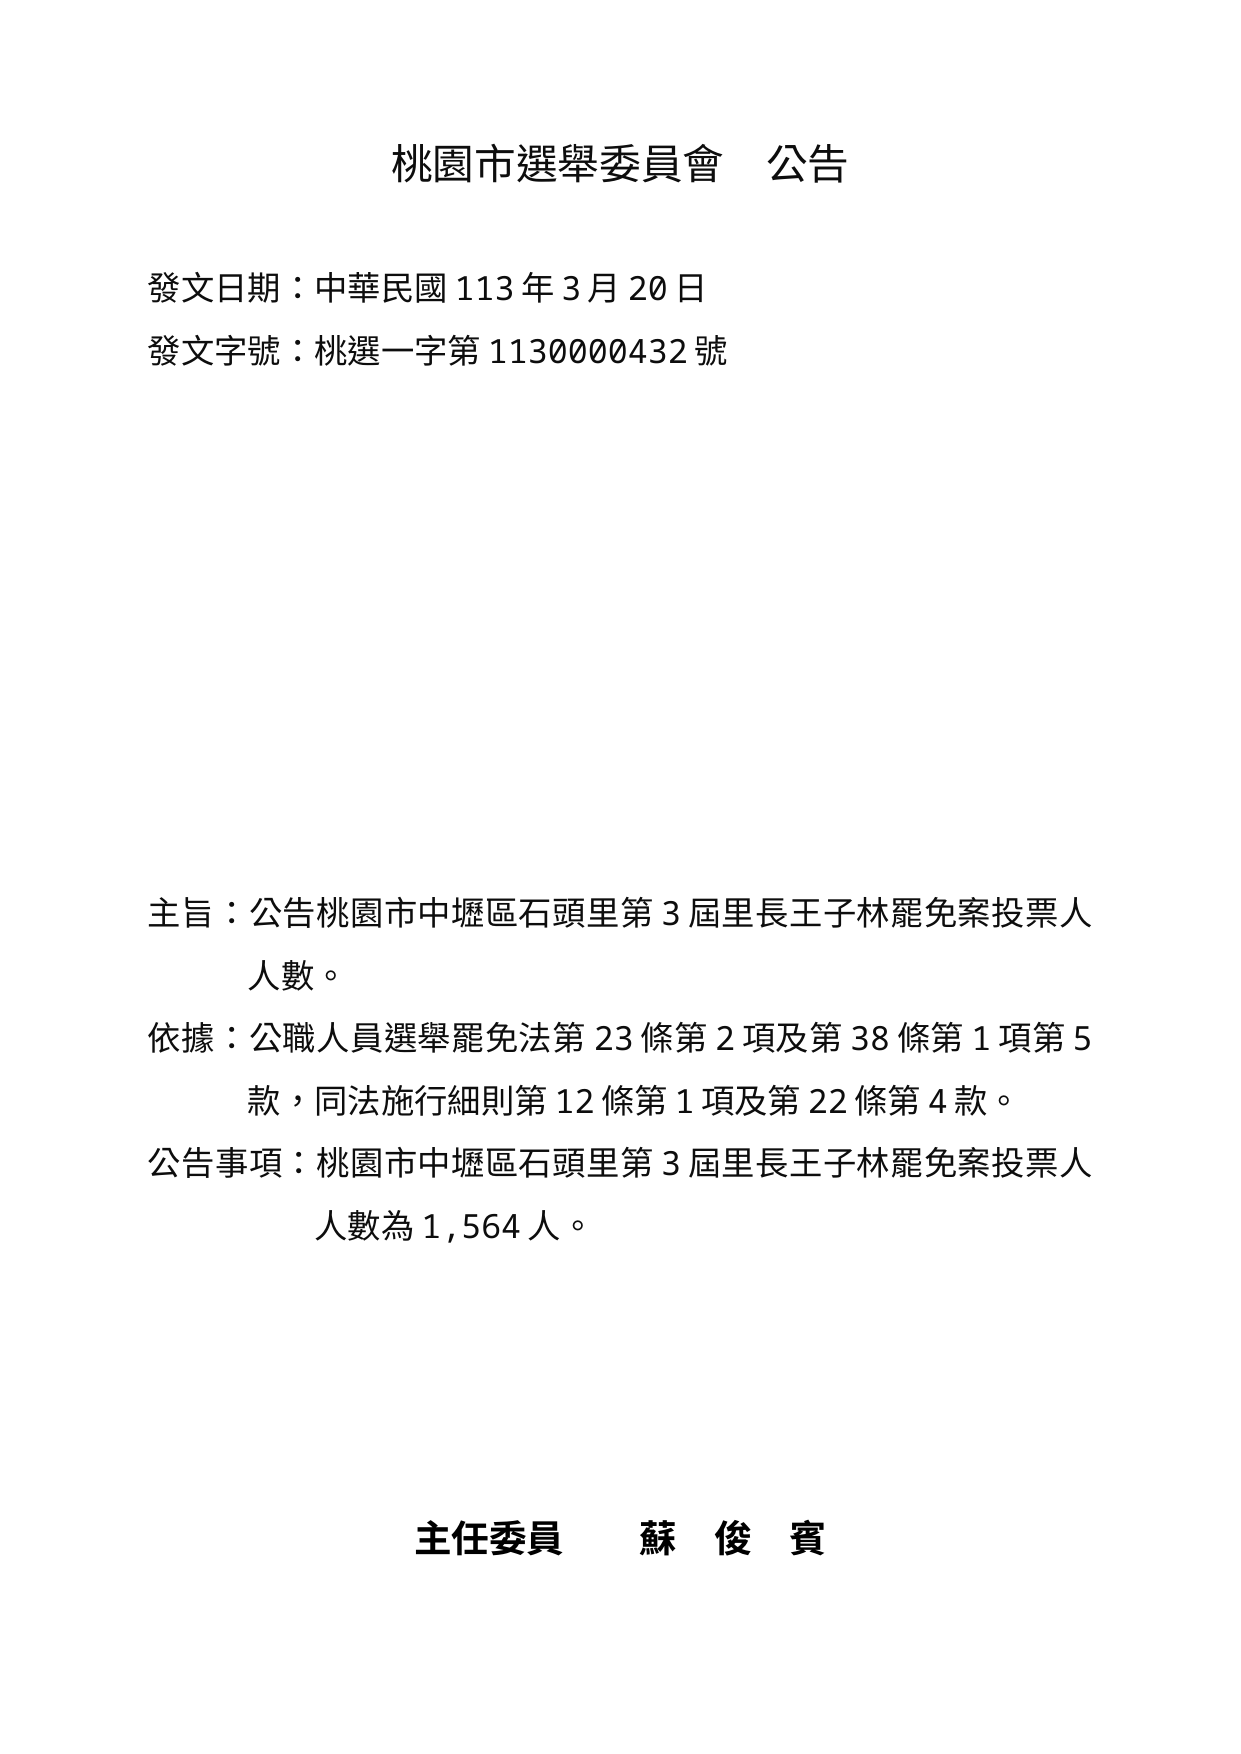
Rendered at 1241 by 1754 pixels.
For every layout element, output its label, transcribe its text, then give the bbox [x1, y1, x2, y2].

text 主任委員 蘇 俊 賓 [148, 1495, 1092, 1557]
text 發文日期：中華民國113年3月20日 [148, 245, 1092, 307]
text 依據：公職人員選舉罷免法第23條第2項及第38條第1項第5款，同法施行細則第12條第1項及第22條第4款。 [148, 995, 1092, 1120]
text 桃園市選舉委員會 公告 [148, 120, 1092, 182]
text 發文字號：桃選一字第1130000432號 [148, 307, 1092, 370]
text 公告事項：桃園市中壢區石頭里第3屆里長王子林罷免案投票人人數為1,564人。 [148, 1120, 1092, 1245]
text 主旨：公告桃園市中壢區石頭里第3屆里長王子林罷免案投票人人數。 [148, 870, 1092, 995]
